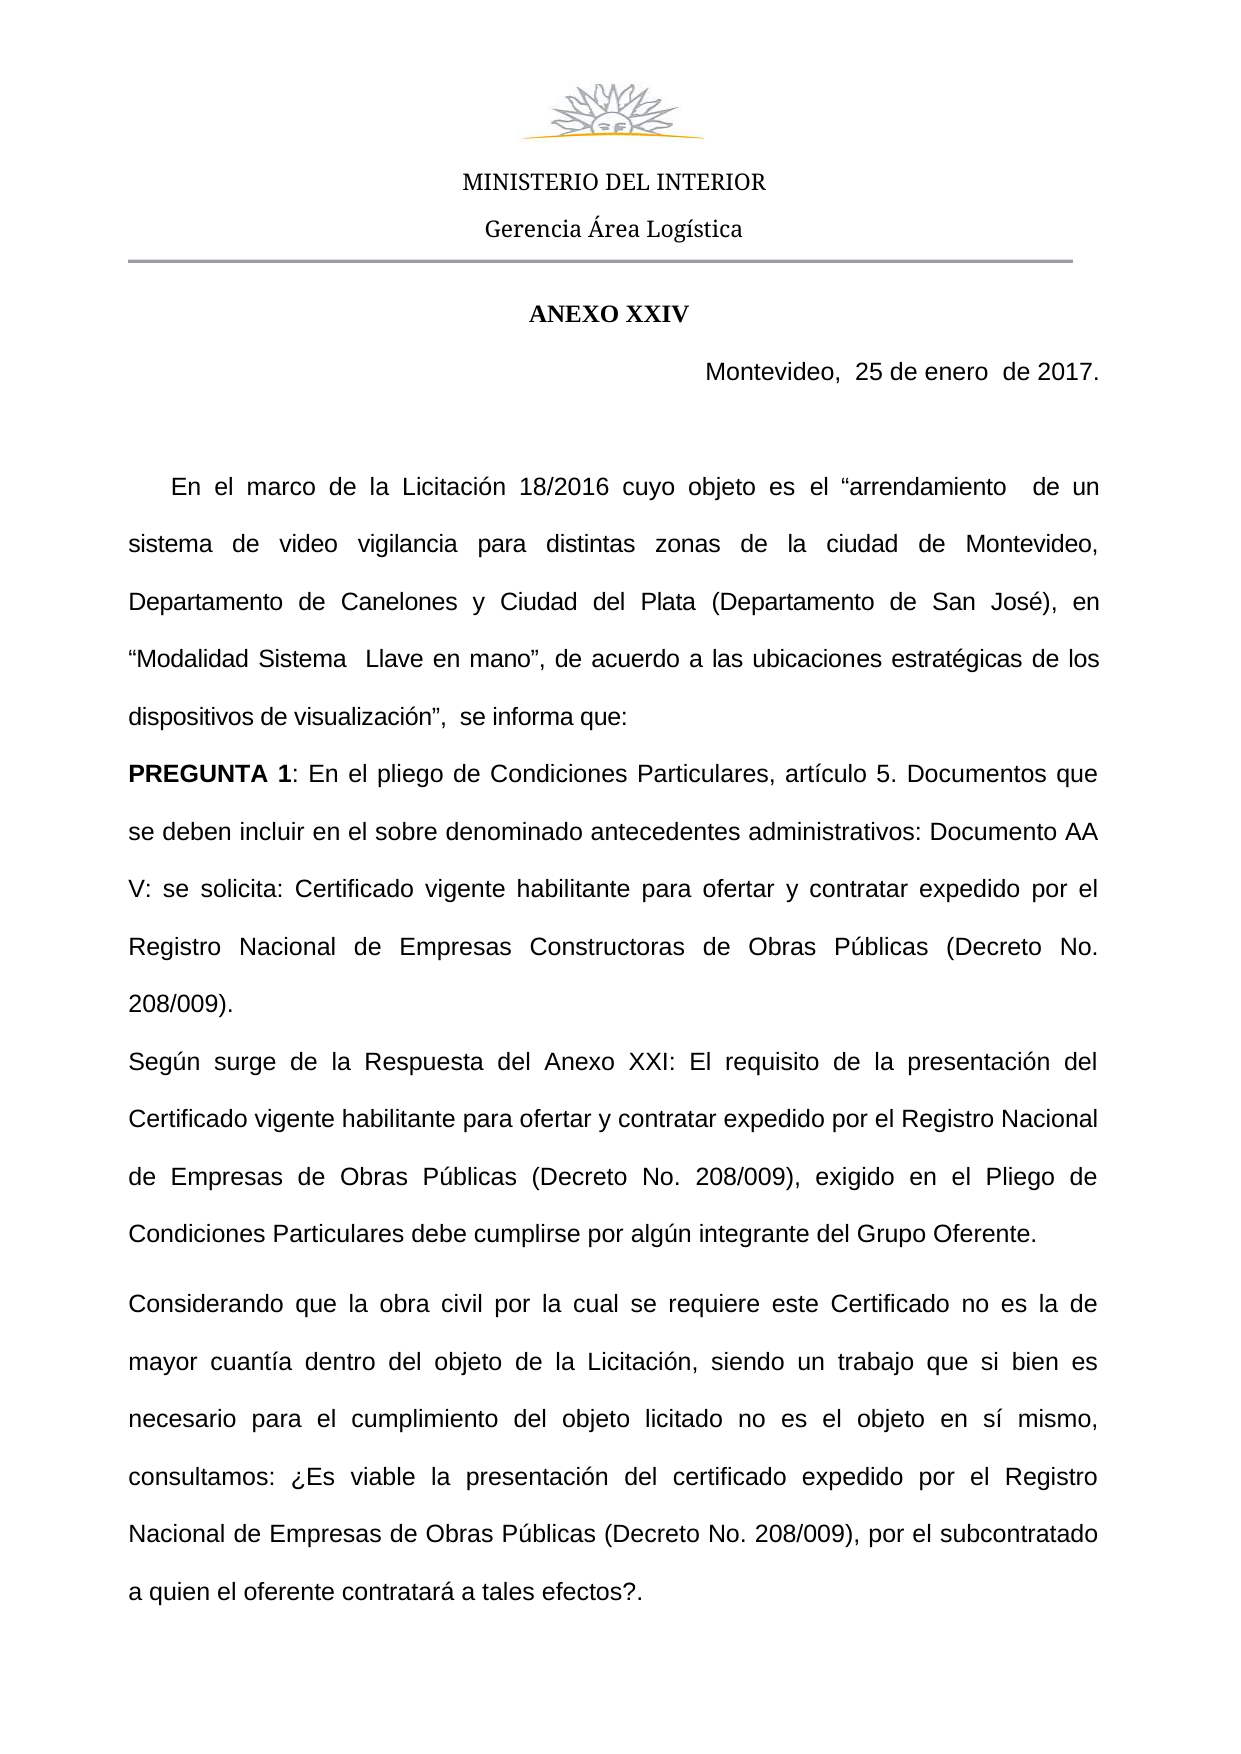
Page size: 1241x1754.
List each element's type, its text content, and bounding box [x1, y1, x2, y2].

text MINISTERIO DEL INTERIOR [128, 166, 1100, 197]
text Montevideo, 25 de enero de 2017. [128, 357, 1100, 385]
text Según surge de la Respuesta del Anexo XXI: El requisito de la presentación del Certificado vigente habilitante para ofertar y contratar expedido por el Registro Nacional de Empresas de Obras Públicas (Decreto No. 208/009), exigido en el Pliego de Condiciones Particulares debe cumplirse por algún integrante del Grupo Oferente. [128, 1047, 1100, 1248]
text En el marco de la Licitación 18/2016 cuyo objeto es el “arrendamiento de un sistema de video vigilancia para distintas zonas de la ciudad de Montevideo, Departamento de Canelones y Ciudad del Plata (Departamento de San José), en “Modalidad Sistema Llave en mano”, de acuerdo a las ubicaciones estratégicas de los dispositivos de visualización”, se informa que: [128, 472, 1100, 730]
text Gerencia Área Logística [128, 213, 1100, 244]
picture [516, 81, 712, 143]
text ANEXO XXIV [128, 299, 1100, 328]
text PREGUNTA 1: En el pliego de Condiciones Particulares, artículo 5. Documentos que se deben incluir en el sobre denominado antecedentes administrativos: Documento AA V: se solicita: Certificado vigente habilitante para ofertar y contratar expedido por el Registro Nacional de Empresas Constructoras de Obras Públicas (Decreto No. 208/009). [128, 759, 1100, 1018]
text Considerando que la obra civil por la cual se requiere este Certificado no es la de mayor cuantía dentro del objeto de la Licitación, siendo un trabajo que si bien es necesario para el cumplimiento del objeto licitado no es el objeto en sí mismo, consultamos: ¿Es viable la presentación del certificado expedido por el Registro Nacional de Empresas de Obras Públicas (Decreto No. 208/009), por el subcontratado a quien el oferente contratará a tales efectos?. [128, 1289, 1100, 1605]
